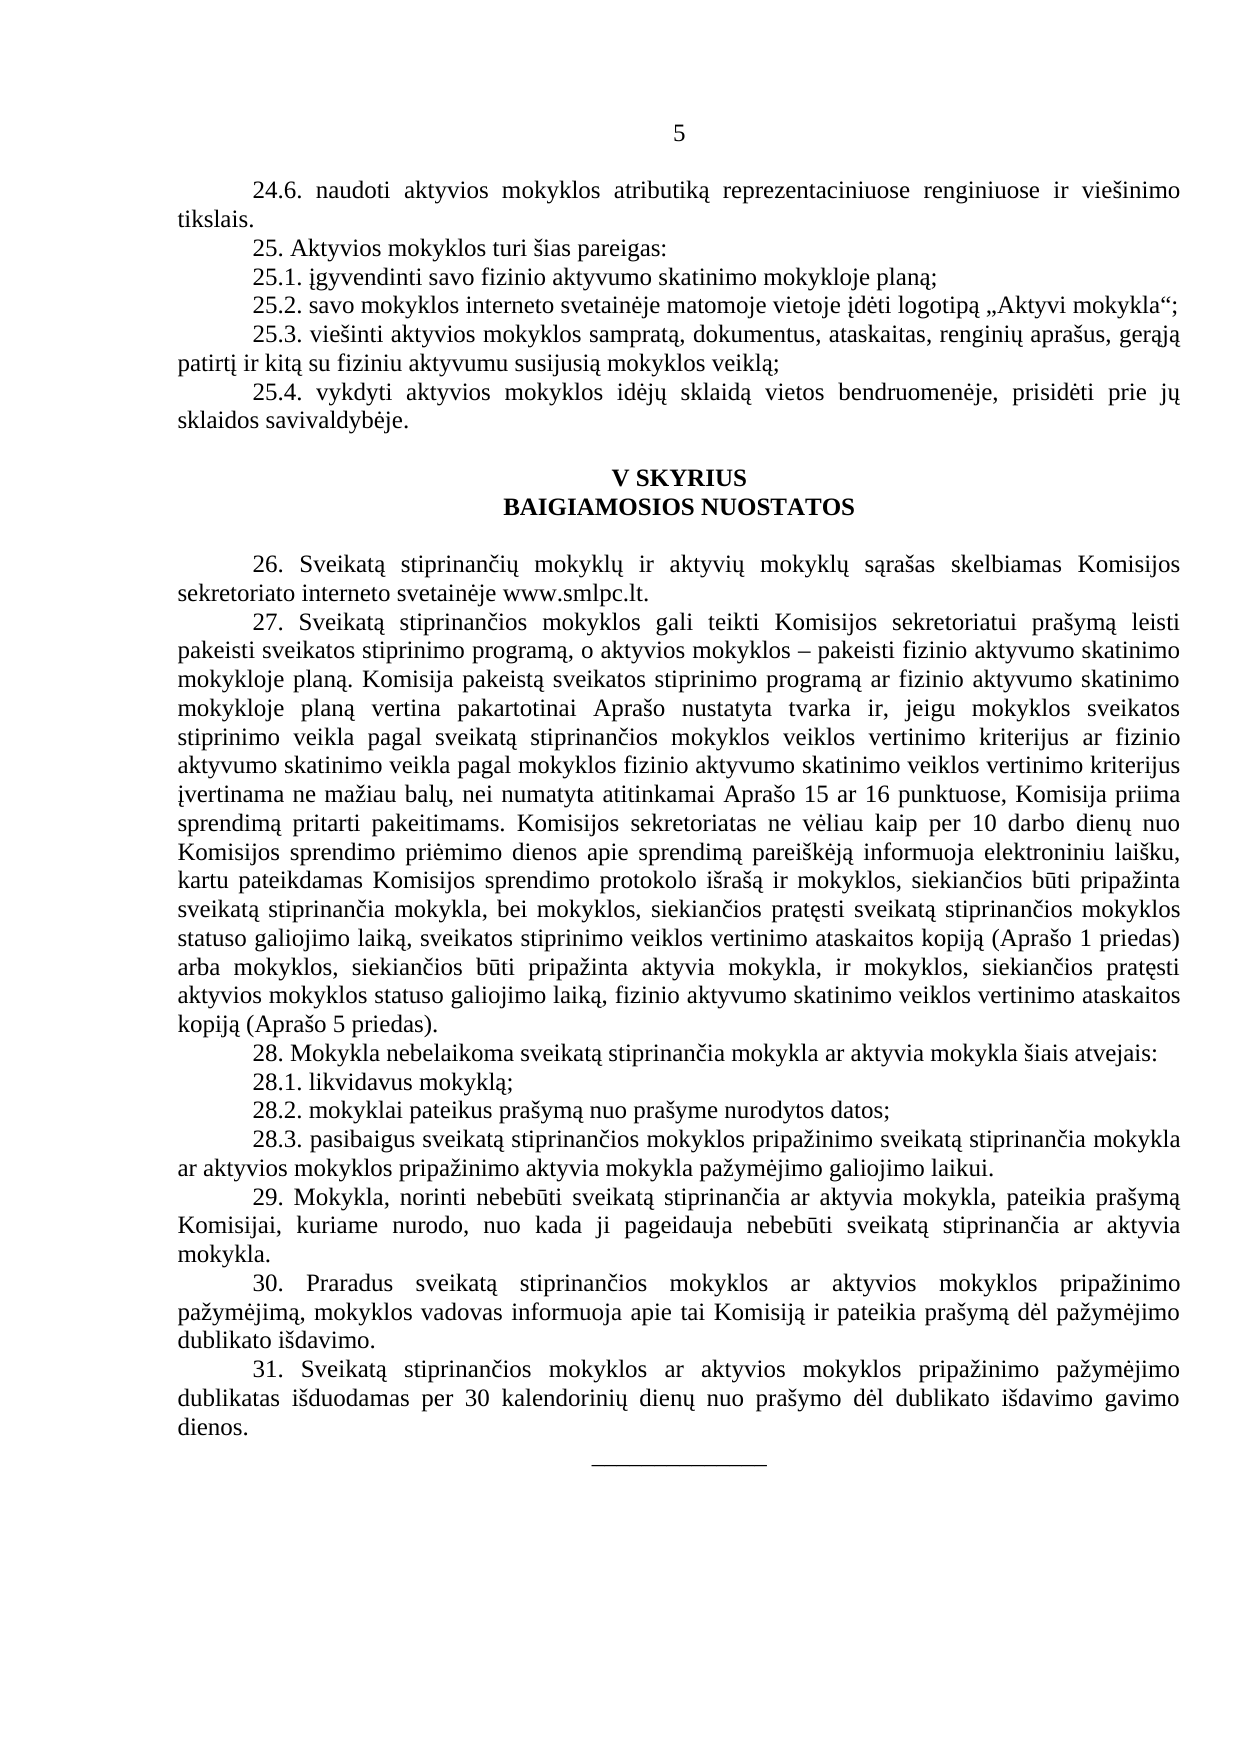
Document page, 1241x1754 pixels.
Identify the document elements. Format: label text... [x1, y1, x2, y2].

text BAIGIAMOSIOS NUOSTATOS [177, 492, 1181, 521]
text 25.2. savo mokyklos interneto svetainėje matomoje vietoje įdėti logotipą „Aktyvi mokykla“; [177, 291, 1181, 319]
text 29. Mokykla, norinti nebebūti sveikatą stiprinančia ar aktyvia mokykla, pateikia prašymą Komisijai, kuriame nurodo, nuo kada ji pageidauja nebebūti sveikatą stiprinančia ar aktyvia mokykla. [177, 1182, 1181, 1268]
text 25. Aktyvios mokyklos turi šias pareigas: [177, 233, 1181, 262]
text 25.3. viešinti aktyvios mokyklos sampratą, dokumentus, ataskaitas, renginių aprašus, gerąją patirtį ir kitą su fiziniu aktyvumu susijusią mokyklos veiklą; [177, 319, 1181, 377]
text 28.1. likvidavus mokyklą; [177, 1067, 1181, 1096]
text V SKYRIUS [177, 463, 1181, 492]
text 27. Sveikatą stiprinančios mokyklos gali teikti Komisijos sekretoriatui prašymą leisti pakeisti sveikatos stiprinimo programą, o aktyvios mokyklos – pakeisti fizinio aktyvumo skatinimo mokykloje planą. Komisija pakeistą sveikatos stiprinimo programą ar fizinio aktyvumo skatinimo mokykloje planą vertina pakartotinai Aprašo nustatyta tvarka ir, jeigu mokyklos sveikatos stiprinimo veikla pagal sveikatą stiprinančios mokyklos veiklos vertinimo kriterijus ar fizinio aktyvumo skatinimo veikla pagal mokyklos fizinio aktyvumo skatinimo veiklos vertinimo kriterijus įvertinama ne mažiau balų, nei numatyta atitinkamai Aprašo 15 ar 16 punktuose, Komisija priima sprendimą pritarti pakeitimams. Komisijos sekretoriatas ne vėliau kaip per 10 darbo dienų nuo Komisijos sprendimo priėmimo dienos apie sprendimą pareiškėją informuoja elektroniniu laišku, kartu pateikdamas Komisijos sprendimo protokolo išrašą ir mokyklos, siekiančios būti pripažinta sveikatą stiprinančia mokykla, bei mokyklos, siekiančios pratęsti sveikatą stiprinančios mokyklos statuso galiojimo laiką, sveikatos stiprinimo veiklos vertinimo ataskaitos kopiją (Aprašo 1 priedas) arba mokyklos, siekiančios būti pripažinta aktyvia mokykla, ir mokyklos, siekiančios pratęsti aktyvios mokyklos statuso galiojimo laiką, fizinio aktyvumo skatinimo veiklos vertinimo ataskaitos kopiją (Aprašo 5 priedas). [177, 607, 1181, 1038]
text 28.2. mokyklai pateikus prašymą nuo prašyme nurodytos datos; [177, 1096, 1181, 1124]
text 25.1. įgyvendinti savo fizinio aktyvumo skatinimo mokykloje planą; [177, 262, 1181, 291]
text 31. Sveikatą stiprinančios mokyklos ar aktyvios mokyklos pripažinimo pažymėjimo dublikatas išduodamas per 30 kalendorinių dienų nuo prašymo dėl dublikato išdavimo gavimo dienos. [177, 1354, 1181, 1441]
text 26. Sveikatą stiprinančių mokyklų ir aktyvių mokyklų sąrašas skelbiamas Komisijos sekretoriato interneto svetainėje www.smlpc.lt. [177, 549, 1181, 607]
text 24.6. naudoti aktyvios mokyklos atributiką reprezentaciniuose renginiuose ir viešinimo tikslais. [177, 176, 1181, 233]
text 30. Praradus sveikatą stiprinančios mokyklos ar aktyvios mokyklos pripažinimo pažymėjimą, mokyklos vadovas informuoja apie tai Komisiją ir pateikia prašymą dėl pažymėjimo dublikato išdavimo. [177, 1268, 1181, 1354]
text 25.4. vykdyti aktyvios mokyklos idėjų sklaidą vietos bendruomenėje, prisidėti prie jų sklaidos savivaldybėje. [177, 377, 1181, 434]
text 28. Mokykla nebelaikoma sveikatą stiprinančia mokykla ar aktyvia mokykla šiais atvejais: [177, 1038, 1181, 1067]
text ______________ [177, 1441, 1181, 1469]
text 28.3. pasibaigus sveikatą stiprinančios mokyklos pripažinimo sveikatą stiprinančia mokykla ar aktyvios mokyklos pripažinimo aktyvia mokykla pažymėjimo galiojimo laikui. [177, 1124, 1181, 1182]
